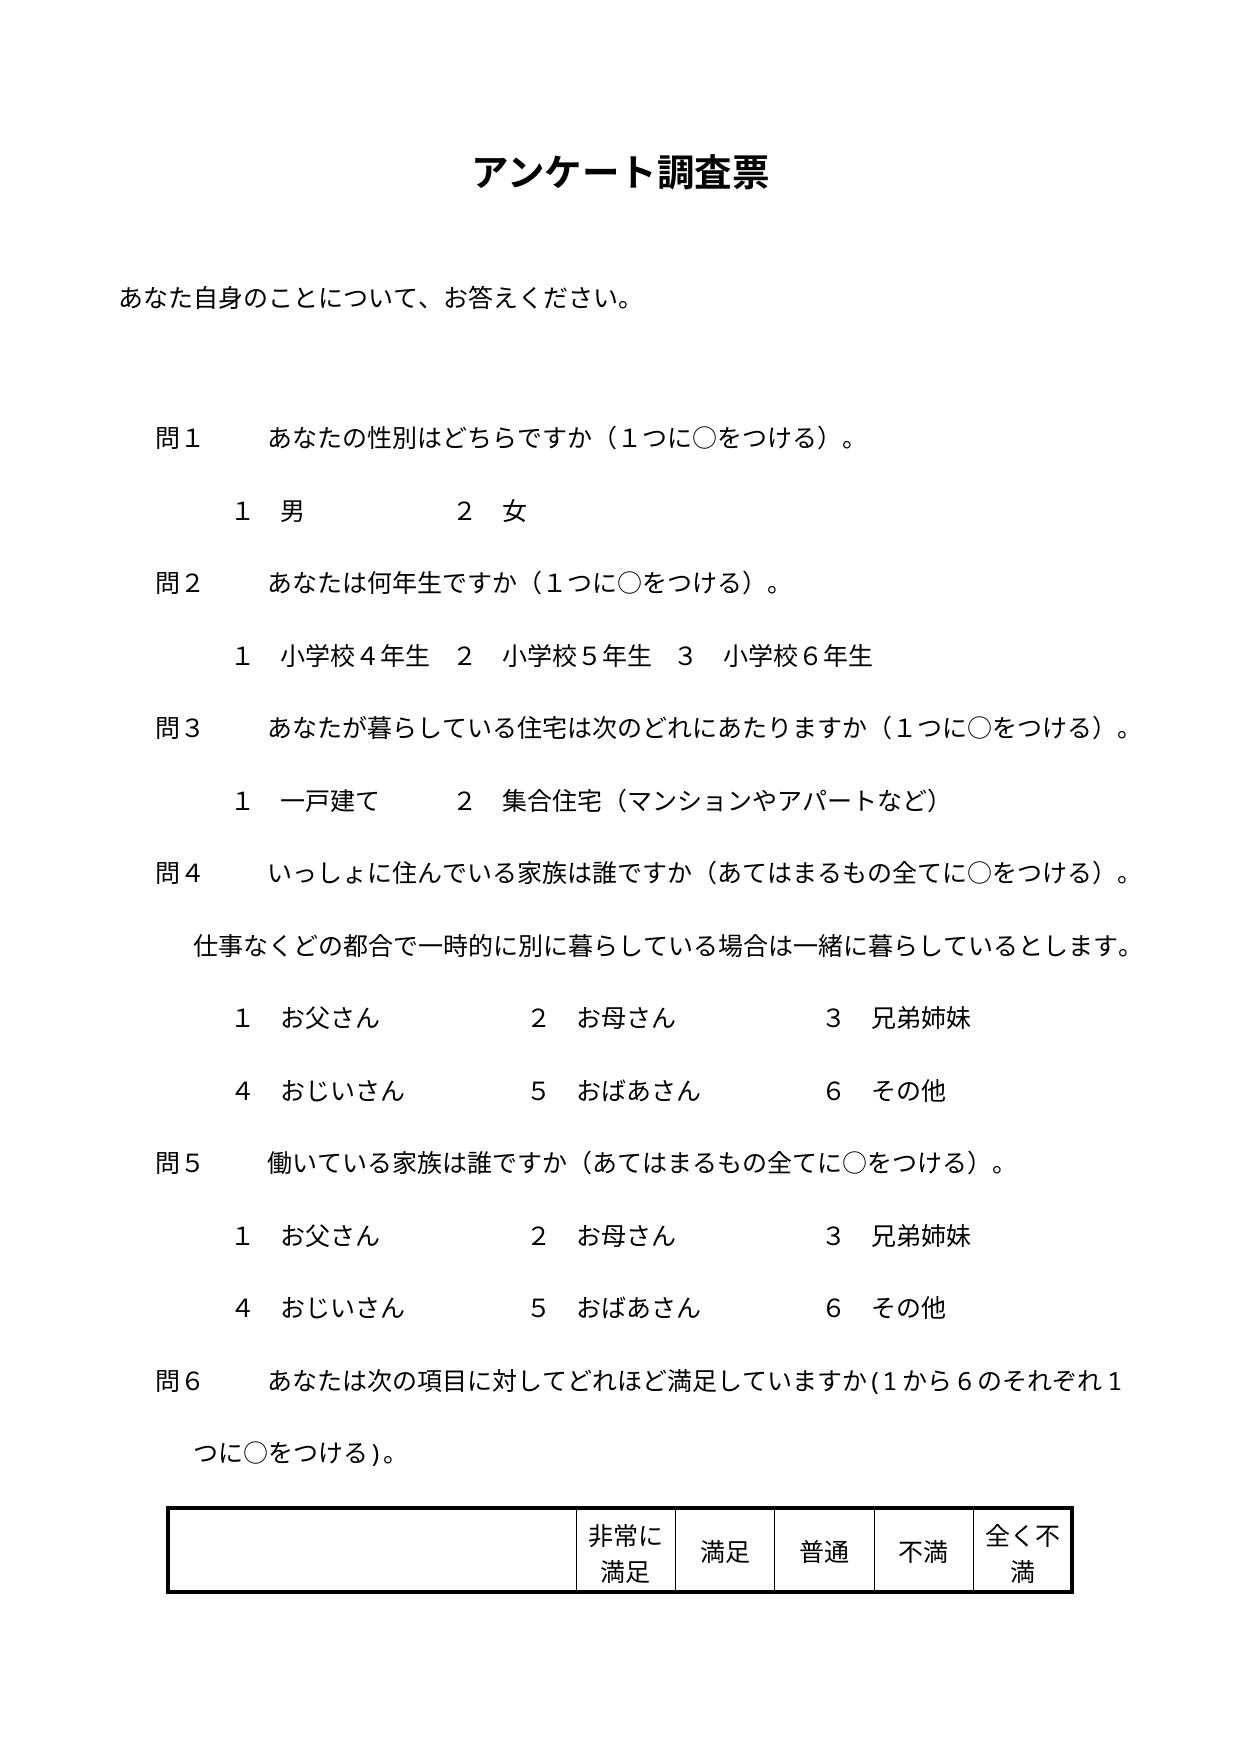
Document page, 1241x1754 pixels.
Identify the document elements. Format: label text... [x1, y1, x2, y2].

list １ 男 ２ 女 [193, 491, 1122, 527]
list あなたが暮らしている住宅は次のどれにあたりますか（１つに○をつける）。 [156, 709, 1122, 745]
table_header [170, 1510, 205, 1590]
table_header 不満 [875, 1510, 973, 1590]
list １ 一戸建て ２ 集合住宅（マンションやアパートなど） [193, 781, 1122, 817]
table_header 全く不満 [974, 1510, 1070, 1590]
list 働いている家族は誰ですか（あてはまるもの全てに○をつける）。 [156, 1144, 1122, 1180]
text あなた自身のことについて、お答えください。 [118, 278, 1122, 314]
table_header [205, 1510, 576, 1590]
title アンケート調査票 [118, 143, 1122, 197]
list あなたの性別はどちらですか（１つに○をつける）。 [156, 419, 1122, 455]
list あなたは何年生ですか（１つに○をつける）。 [156, 564, 1122, 600]
list １ お父さん ２ お母さん ３ 兄弟姉妹 [193, 999, 1122, 1035]
table_header 普通 [775, 1510, 874, 1590]
list １ お父さん ２ お母さん ３ 兄弟姉妹 [193, 1216, 1122, 1252]
list ４ おじいさん ５ おばあさん ６ その他 [193, 1071, 1122, 1107]
list あなたは次の項目に対してどれほど満足していますか(1から6のそれぞれ1つに○をつける)。 [156, 1361, 1122, 1470]
table_header 非常に満足 [577, 1510, 675, 1590]
list １ 小学校４年生 ２ 小学校５年生 ３ 小学校６年生 [193, 636, 1122, 672]
table_header 満足 [676, 1510, 774, 1590]
list いっしょに住んでいる家族は誰ですか（あてはまるもの全てに○をつける）。仕事なくどの都合で一時的に別に暮らしている場合は一緒に暮らしているとします。 [156, 854, 1122, 962]
list ４ おじいさん ５ おばあさん ６ その他 [193, 1289, 1122, 1325]
